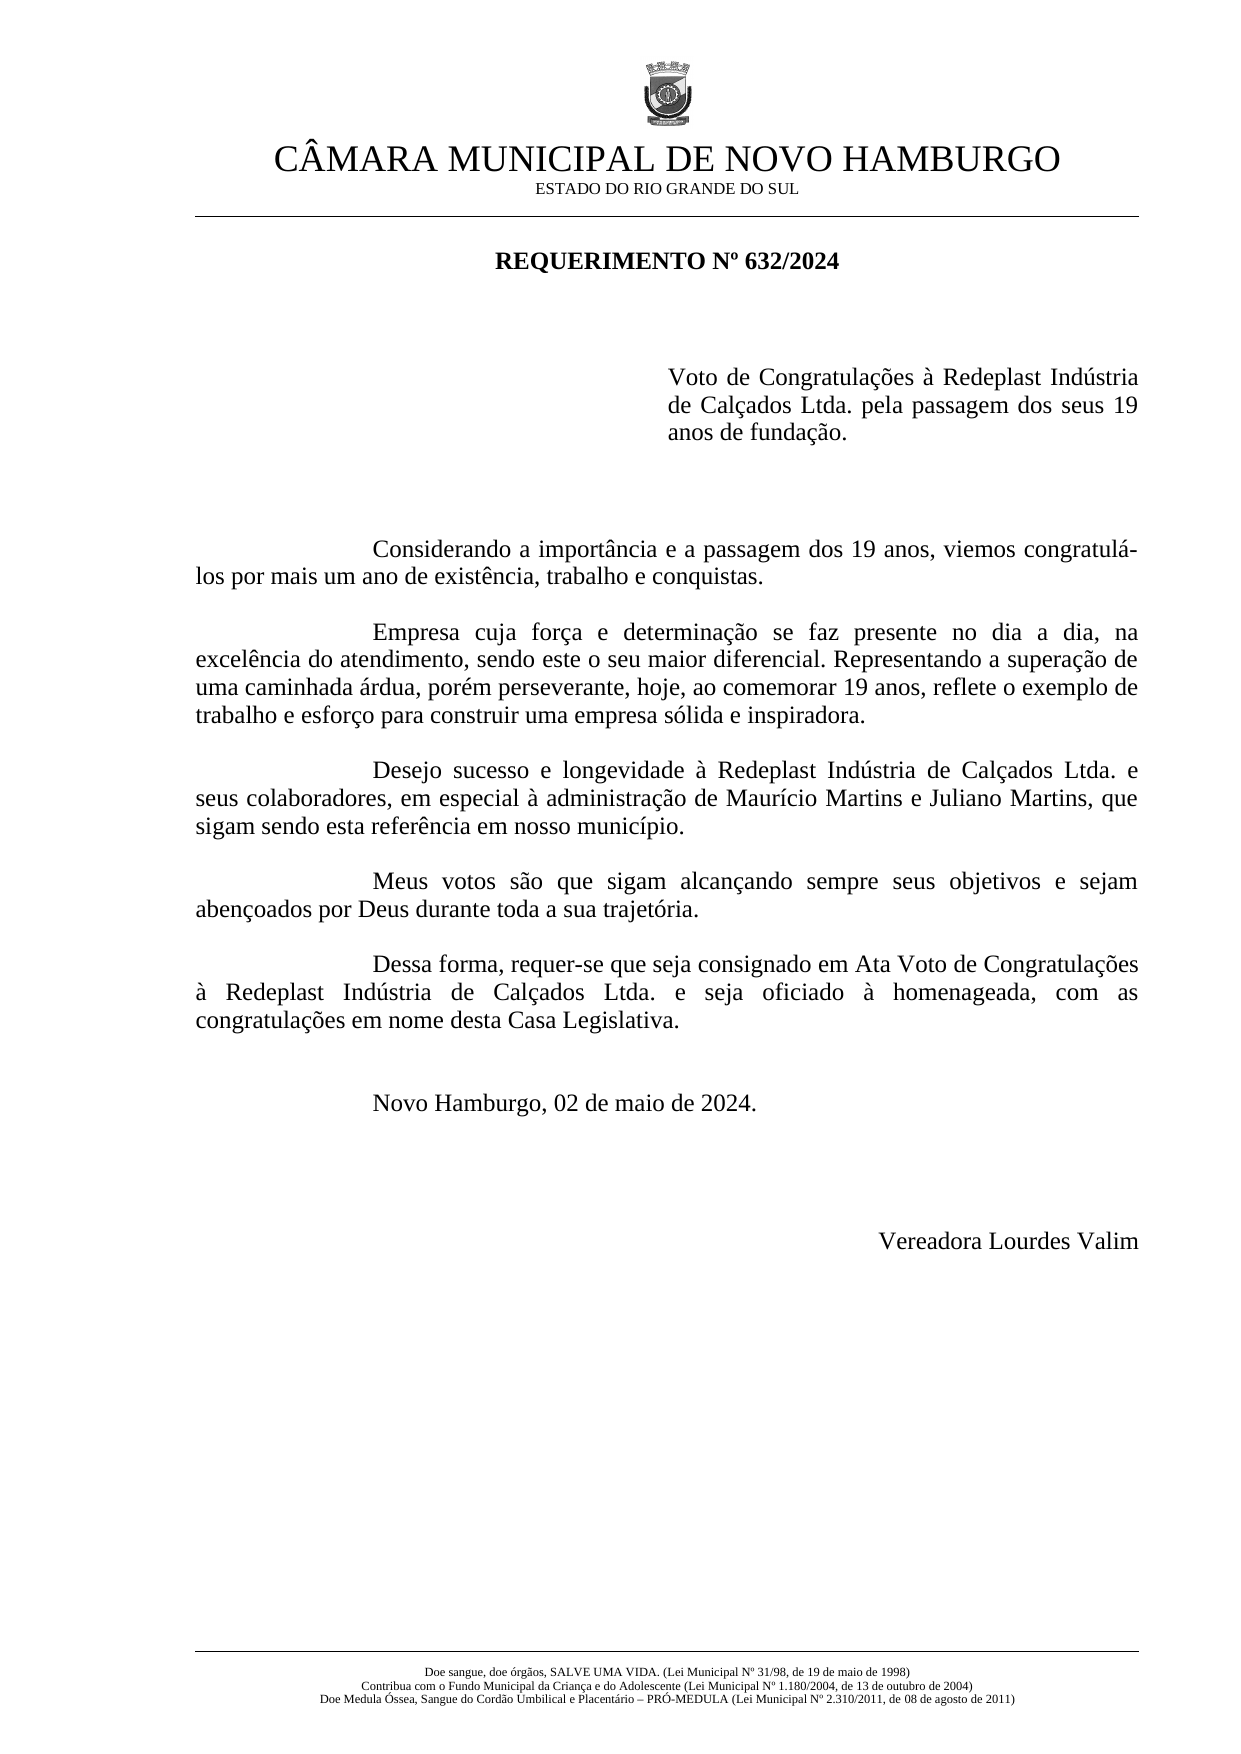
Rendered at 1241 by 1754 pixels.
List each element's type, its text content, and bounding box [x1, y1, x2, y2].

text Desejo sucesso e longevidade à Redeplast Indústria de Calçados Ltda. e seus colaboradores, em especial à administração de Maurício Martins e Juliano Martins, que sigam sendo esta referência em nosso município. [195, 756, 1139, 839]
text Considerando a importância e a passagem dos 19 anos, viemos congratulá-los por mais um ano de existência, trabalho e conquistas. [195, 535, 1139, 590]
text Novo Hamburgo, 02 de maio de 2024. [195, 1089, 1139, 1117]
text Vereadora Lourdes Valim [195, 1227, 1139, 1255]
text REQUERIMENTO Nº 632/2024 [195, 247, 1139, 274]
text Dessa forma, requer-se que seja consignado em Ata Voto de Congratulações à Redeplast Indústria de Calçados Ltda. e seja oficiado à homenageada, com as congratulações em nome desta Casa Legislativa. [195, 950, 1139, 1033]
text Empresa cuja força e determinação se faz presente no dia a dia, na excelência do atendimento, sendo este o seu maior diferencial. Representando a superação de uma caminhada árdua, porém perseverante, hoje, ao comemorar 19 anos, reflete o exemplo de trabalho e esforço para construir uma empresa sólida e inspiradora. [195, 618, 1139, 729]
text Meus votos são que sigam alcançando sempre seus objetivos e sejam abençoados por Deus durante toda a sua trajetória. [195, 867, 1139, 923]
text Voto de Congratulações à Redeplast Indústria de Calçados Ltda. pela passagem dos seus 19 anos de fundação. [668, 363, 1139, 446]
